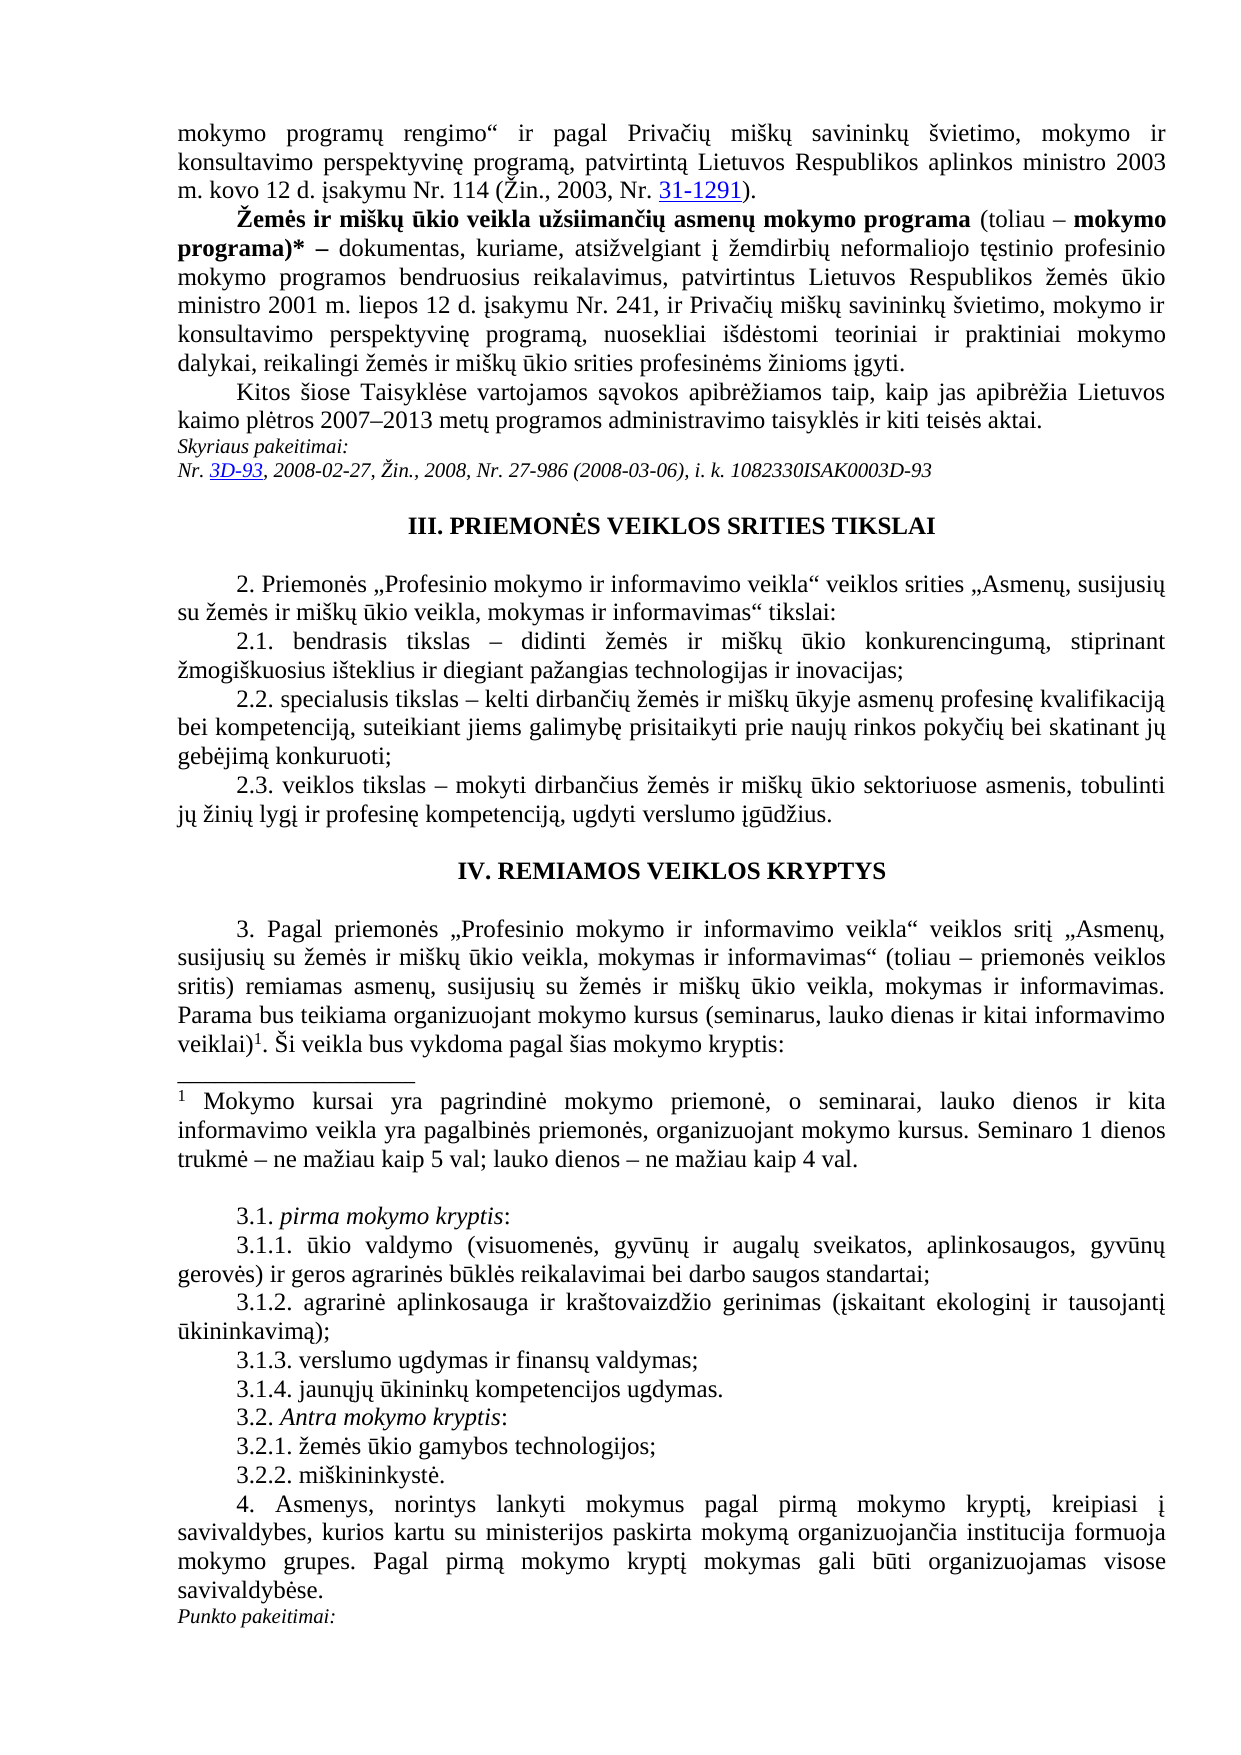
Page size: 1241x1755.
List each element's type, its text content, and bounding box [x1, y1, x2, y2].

text Skyriaus pakeitimai: [177, 434, 1166, 458]
text Nr. 3D-93, 2008-02-27, Žin., 2008, Nr. 27-986 (2008-03-06), i. k. 1082330ISAK0003D-93 [177, 458, 1166, 482]
text 3.2.1. žemės ūkio gamybos technologijos; [177, 1431, 1166, 1460]
text Kitos šiose Taisyklėse vartojamos sąvokos apibrėžiamos taip, kaip jas apibrėžia Lietuvos kaimo plėtros 2007–2013 metų programos administravimo taisyklės ir kiti teisės aktai. [177, 377, 1166, 434]
text 2.1. bendrasis tikslas – didinti žemės ir miškų ūkio konkurencingumą, stiprinant žmogiškuosius išteklius ir diegiant pažangias technologijas ir inovacijas; [177, 626, 1166, 684]
text 3.2.2. miškininkystė. [177, 1460, 1166, 1489]
text 3.1.2. agrarinė aplinkosauga ir kraštovaizdžio gerinimas (įskaitant ekologinį ir tausojantį ūkininkavimą); [177, 1287, 1166, 1345]
text 3.1.4. jaunųjų ūkininkų kompetencijos ugdymas. [177, 1374, 1166, 1402]
text 4. Asmenys, norintys lankyti mokymus pagal pirmą mokymo kryptį, kreipiasi į savivaldybes, kurios kartu su ministerijos paskirta mokymą organizuojančia institucija formuoja mokymo grupes. Pagal pirmą mokymo kryptį mokymas gali būti organizuojamas visose savivaldybėse. [177, 1489, 1166, 1604]
text mokymo programų rengimo“ ir pagal Privačių miškų savininkų švietimo, mokymo ir konsultavimo perspektyvinę programą, patvirtintą Lietuvos Respublikos aplinkos ministro 2003 m. kovo 12 d. įsakymu Nr. 114 (Žin., 2003, Nr. 31-1291). [177, 118, 1166, 204]
text 3.1.3. verslumo ugdymas ir finansų valdymas; [177, 1345, 1166, 1374]
text 3.2. Antra mokymo kryptis: [177, 1402, 1166, 1431]
text III. PRIEMONĖS VEIKLOS SRITIES TIKSLAI [177, 511, 1166, 540]
text 3.1. pirma mokymo kryptis: [177, 1201, 1166, 1230]
text 2.2. specialusis tikslas – kelti dirbančių žemės ir miškų ūkyje asmenų profesinę kvalifikaciją bei kompetenciją, suteikiant jiems galimybę prisitaikyti prie naujų rinkos pokyčių bei skatinant jų gebėjimą konkuruoti; [177, 684, 1166, 770]
text 2. Priemonės „Profesinio mokymo ir informavimo veikla“ veiklos srities „Asmenų, susijusių su žemės ir miškų ūkio veikla, mokymas ir informavimas“ tikslai: [177, 569, 1166, 626]
text 3. Pagal priemonės „Profesinio mokymo ir informavimo veikla“ veiklos sritį „Asmenų, susijusių su žemės ir miškų ūkio veikla, mokymas ir informavimas“ (toliau – priemonės veiklos sritis) remiamas asmenų, susijusių su žemės ir miškų ūkio veikla, mokymas ir informavimas. Parama bus teikiama organizuojant mokymo kursus (seminarus, lauko dienas ir kitai informavimo veiklai)1. Ši veikla bus vykdoma pagal šias mokymo kryptis: [177, 914, 1166, 1057]
text Punkto pakeitimai: [177, 1604, 1166, 1628]
text 1 Mokymo kursai yra pagrindinė mokymo priemonė, o seminarai, lauko dienos ir kita informavimo veikla yra pagalbinės priemonės, organizuojant mokymo kursus. Seminaro 1 dienos trukmė – ne mažiau kaip 5 val; lauko dienos – ne mažiau kaip 4 val. [177, 1086, 1166, 1172]
text Žemės ir miškų ūkio veikla užsiimančių asmenų mokymo programa (toliau – mokymo programa)* – dokumentas, kuriame, atsižvelgiant į žemdirbių neformaliojo tęstinio profesinio mokymo programos bendruosius reikalavimus, patvirtintus Lietuvos Respublikos žemės ūkio ministro 2001 m. liepos 12 d. įsakymu Nr. 241, ir Privačių miškų savininkų švietimo, mokymo ir konsultavimo perspektyvinę programą, nuosekliai išdėstomi teoriniai ir praktiniai mokymo dalykai, reikalingi žemės ir miškų ūkio srities profesinėms žinioms įgyti. [177, 204, 1166, 377]
text 2.3. veiklos tikslas – mokyti dirbančius žemės ir miškų ūkio sektoriuose asmenis, tobulinti jų žinių lygį ir profesinę kompetenciją, ugdyti verslumo įgūdžius. [177, 770, 1166, 827]
text ___________________ [177, 1057, 1166, 1086]
text IV. REMIAMOS VEIKLOS KRYPTYS [177, 856, 1166, 885]
text 3.1.1. ūkio valdymo (visuomenės, gyvūnų ir augalų sveikatos, aplinkosaugos, gyvūnų gerovės) ir geros agrarinės būklės reikalavimai bei darbo saugos standartai; [177, 1230, 1166, 1287]
